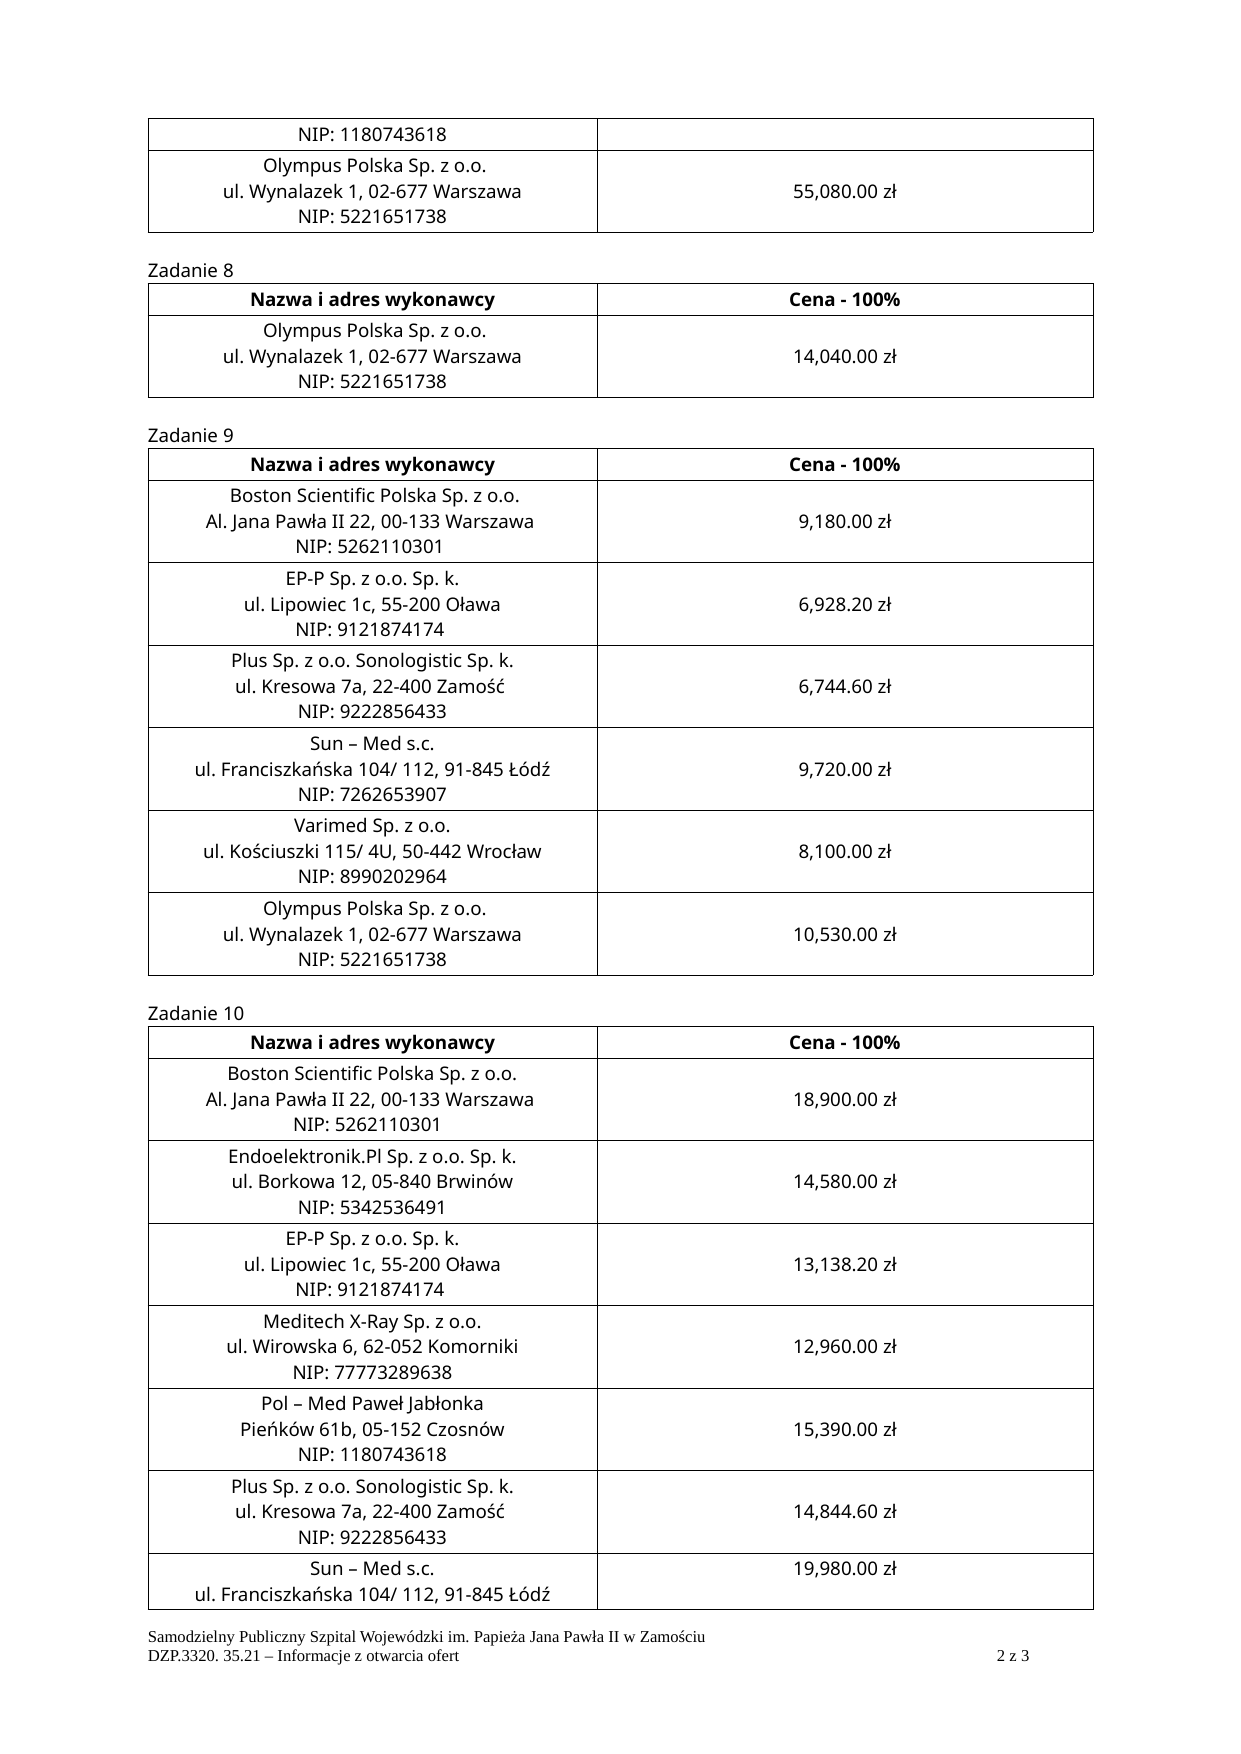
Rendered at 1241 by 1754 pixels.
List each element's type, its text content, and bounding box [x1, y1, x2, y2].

table_cell Olympus Polska Sp. z o.o. ul. Wynalazek 1, 02-677 Warszawa NIP: 5221651738 [149, 151, 597, 232]
table_cell Endoelektronik.Pl Sp. z o.o. Sp. k. ul. Borkowa 12, 05-840 Brwinów NIP: 5342536491 [149, 1141, 597, 1222]
table_header Nazwa i adres wykonawcy [149, 1027, 597, 1057]
table_cell Meditech X-Ray Sp. z o.o. ul. Wirowska 6, 62-052 Komorniki NIP: 77773289638 [149, 1306, 597, 1387]
table_cell Varimed Sp. z o.o. ul. Kościuszki 115/ 4U, 50-442 Wrocław NIP: 8990202964 [149, 811, 597, 892]
table_cell 13 138,20 zł [598, 1224, 1093, 1305]
table_cell Plus Sp. z o.o. Sonologistic Sp. k. ul. Kresowa 7a, 22-400 Zamość NIP: 9222856433 [149, 646, 597, 727]
table_cell Boston Scientific Polska Sp. z o.o. Al. Jana Pawła II 22, 00-133 Warszawa NIP: 5262110301 [149, 1059, 597, 1140]
text Zadanie 9 [148, 423, 1093, 448]
table_header Cena - 100% [598, 284, 1093, 315]
table_cell 15 390,00 zł [598, 1389, 1093, 1470]
table_header Nazwa i adres wykonawcy [149, 284, 597, 315]
table_cell 19 980,00 zł [598, 1554, 1093, 1609]
table_cell 10 530,00 zł [598, 893, 1093, 975]
table_cell [598, 119, 1093, 149]
table_header Cena - 100% [598, 449, 1093, 480]
table_cell Plus Sp. z o.o. Sonologistic Sp. k. ul. Kresowa 7a, 22-400 Zamość NIP: 9222856433 [149, 1471, 597, 1552]
table_cell Sun – Med s.c. ul. Franciszkańska 104/ 112, 91-845 Łódź NIP: 7262653907 [149, 728, 597, 810]
table_cell 14 844,60 zł [598, 1471, 1093, 1552]
table_cell 55 080,00 zł [598, 151, 1093, 232]
table_header Nazwa i adres wykonawcy [149, 449, 597, 480]
table_cell 9 180,00 zł [598, 481, 1093, 562]
table_cell Olympus Polska Sp. z o.o. ul. Wynalazek 1, 02-677 Warszawa NIP: 5221651738 [149, 893, 597, 975]
table_cell Boston Scientific Polska Sp. z o.o. Al. Jana Pawła II 22, 00-133 Warszawa NIP: 5262110301 [149, 481, 597, 562]
table_cell 14 040,00 zł [598, 316, 1093, 397]
text Zadanie 8 [148, 258, 1093, 283]
table_cell EP-P Sp. z o.o. Sp. k. ul. Lipowiec 1c, 55-200 Oława NIP: 9121874174 [149, 1224, 597, 1305]
table_cell 14 580,00 zł [598, 1141, 1093, 1222]
table_cell 8 100,00 zł [598, 811, 1093, 892]
table_cell 12 960,00 zł [598, 1306, 1093, 1387]
table_cell 9 720,00 zł [598, 728, 1093, 810]
table_cell 6 928,20 zł [598, 563, 1093, 645]
table_cell EP-P Sp. z o.o. Sp. k. ul. Lipowiec 1c, 55-200 Oława NIP: 9121874174 [149, 563, 597, 645]
table_cell 18 900,00 zł [598, 1059, 1093, 1140]
table_header Cena - 100% [598, 1027, 1093, 1057]
table_cell Pol – Med Paweł Jabłonka Pieńków 61b, 05-152 Czosnów NIP: 1180743618 [149, 1389, 597, 1470]
table_cell 6 744,60 zł [598, 646, 1093, 727]
table_cell Olympus Polska Sp. z o.o. ul. Wynalazek 1, 02-677 Warszawa NIP: 5221651738 [149, 316, 597, 397]
text Zadanie 10 [148, 1000, 1093, 1026]
table_cell NIP: 1180743618 [149, 119, 597, 149]
table_cell Sun – Med s.c. ul. Franciszkańska 104/ 112, 91-845 Łódź [149, 1554, 597, 1609]
